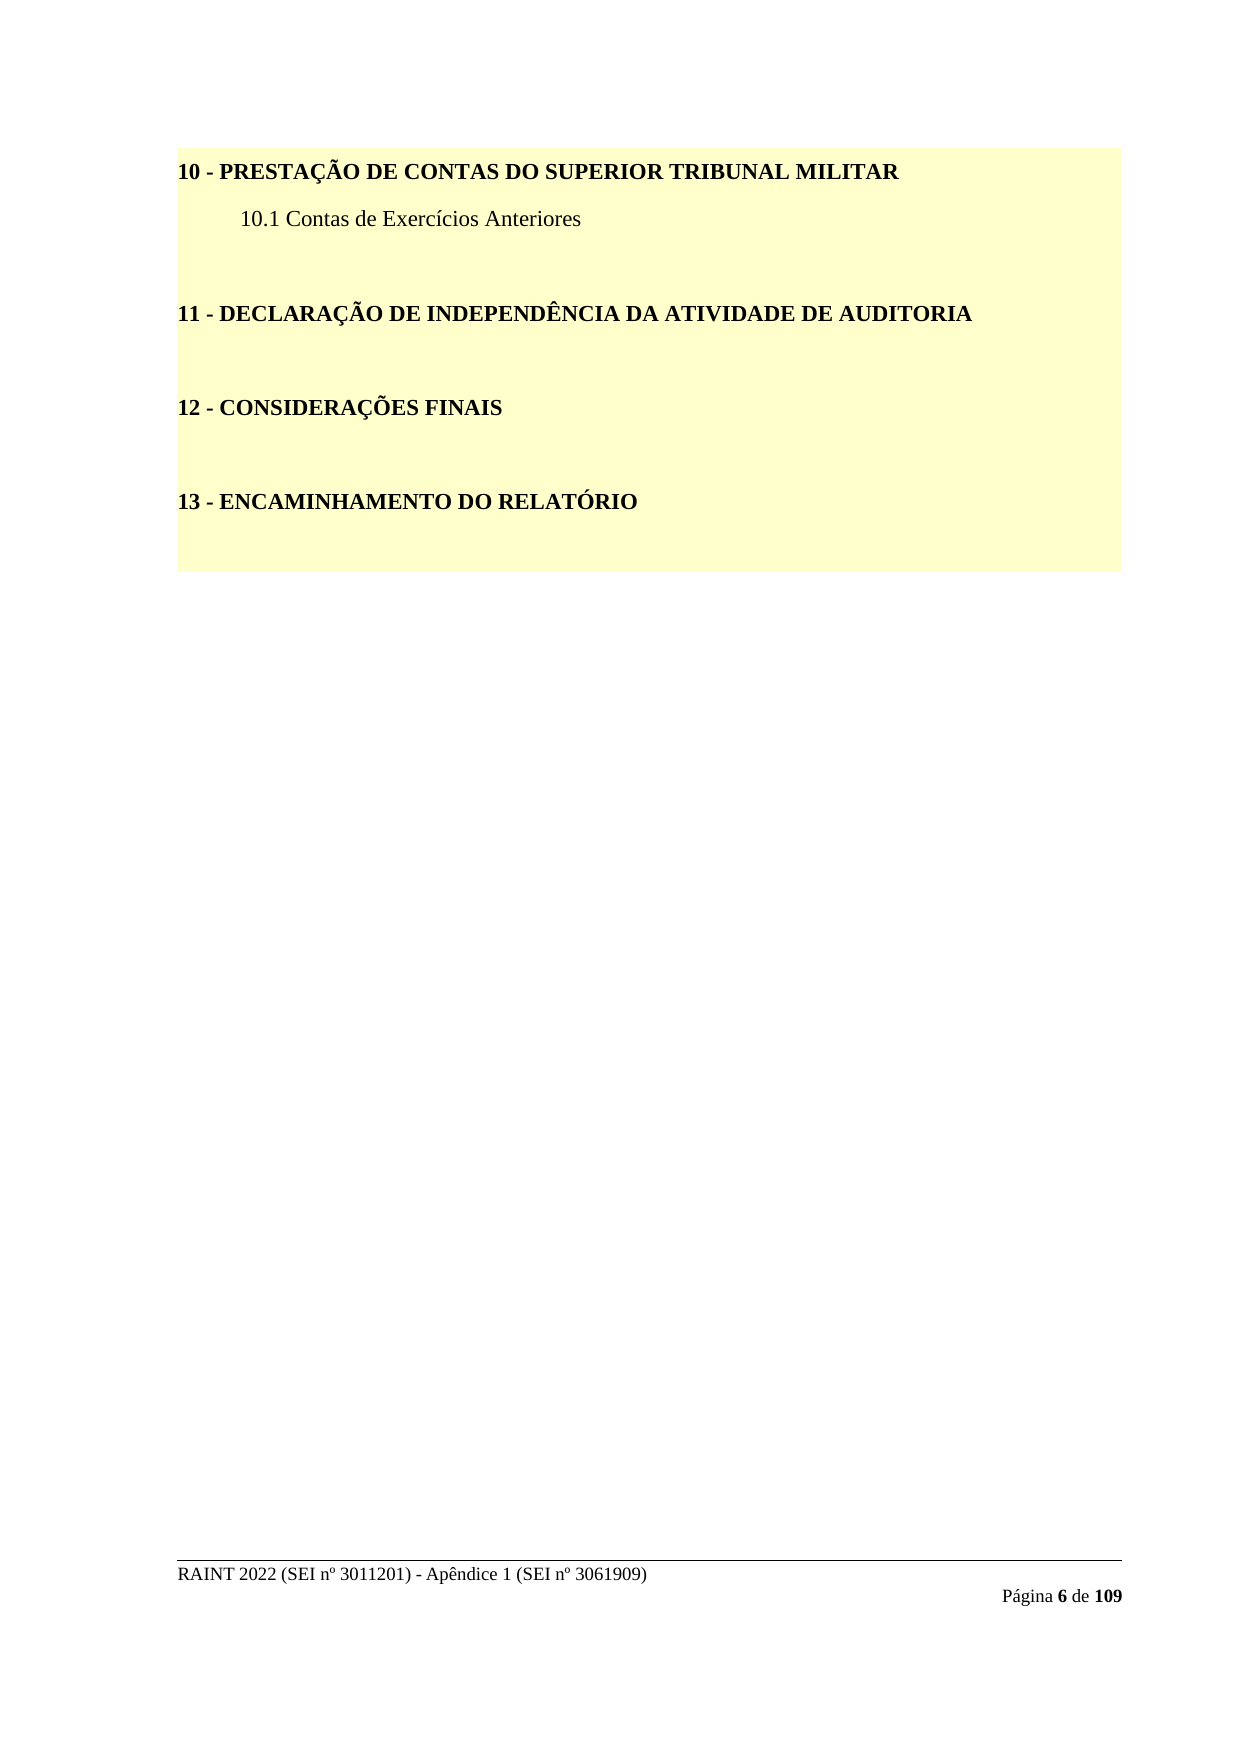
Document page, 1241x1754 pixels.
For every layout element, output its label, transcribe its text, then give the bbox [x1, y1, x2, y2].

table_cell 10.1 Contas de Exercícios Anteriores [177, 195, 1122, 289]
table_cell 10 - PRESTAÇÃO DE CONTAS DO SUPERIOR TRIBUNAL MILITAR [177, 148, 1122, 195]
table_cell 11 - DECLARAÇÃO DE INDEPENDÊNCIA DA ATIVIDADE DE AUDITORIA [177, 289, 1122, 384]
table_cell 13 - ENCAMINHAMENTO DO RELATÓRIO [177, 478, 1122, 572]
table_cell 12 - CONSIDERAÇÕES FINAIS [177, 384, 1122, 478]
